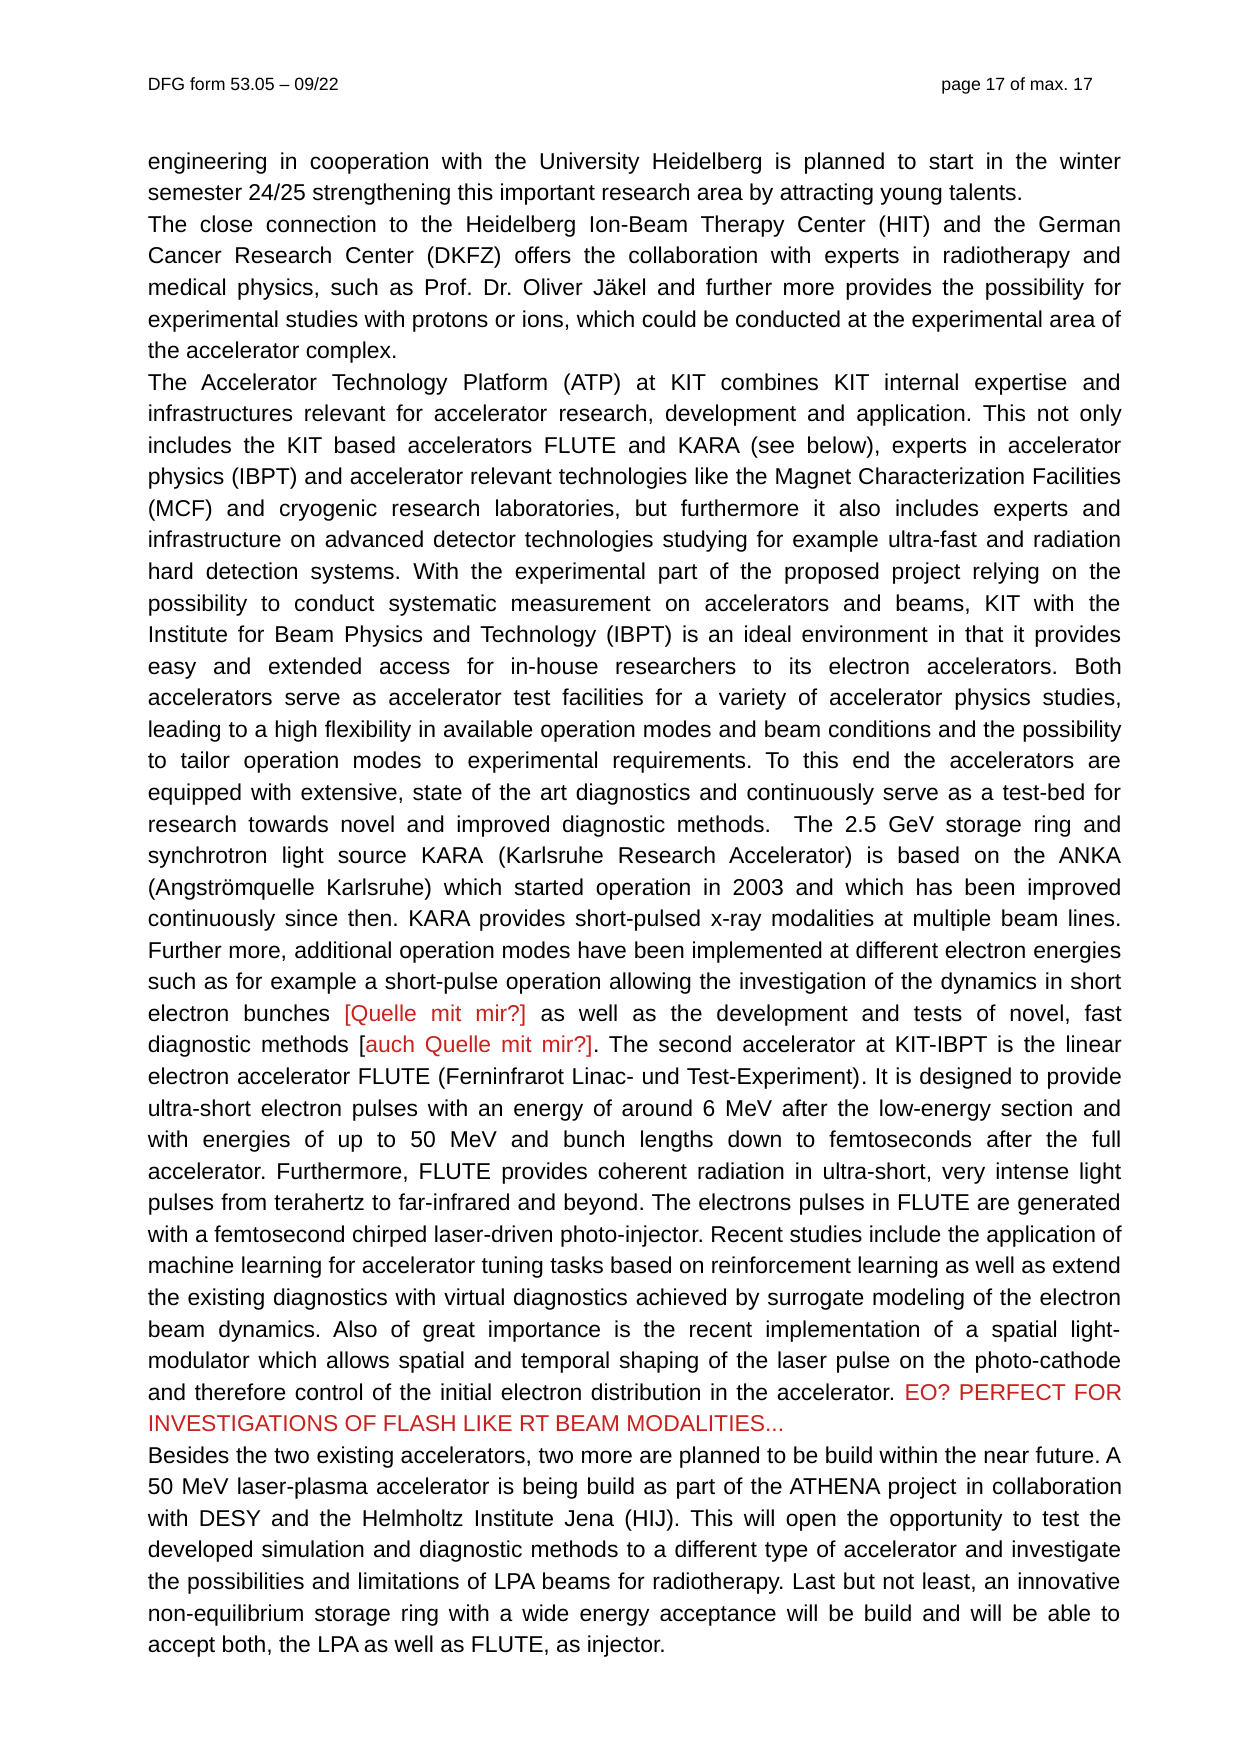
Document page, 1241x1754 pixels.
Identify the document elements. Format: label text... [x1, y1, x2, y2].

text engineering in cooperation with the University Heidelberg is planned to start in the winter semester 24/25 strengthening this important research area by attracting young talents. [148, 148, 1122, 206]
text The close connection to the Heidelberg Ion-Beam Therapy Center (HIT) and the German Cancer Research Center (DKFZ) offers the collaboration with experts in radiotherapy and medical physics, such as Prof. Dr. Oliver Jäkel and further more provides the possibility for experimental studies with protons or ions, which could be conducted at the experimental area of the accelerator complex. [148, 211, 1122, 363]
text Besides the two existing accelerators, two more are planned to be build within the near future. A 50 MeV laser-plasma accelerator is being build as part of the ATHENA project in collaboration with DESY and the Helmholtz Institute Jena (HIJ). This will open the opportunity to test the developed simulation and diagnostic methods to a different type of accelerator and investigate the possibilities and limitations of LPA beams for radiotherapy. Last but not least, an innovative non-equilibrium storage ring with a wide energy acceptance will be build and will be able to accept both, the LPA as well as FLUTE, as injector. [148, 1442, 1122, 1657]
text The Accelerator Technology Platform (ATP) at KIT combines KIT internal expertise and infrastructures relevant for accelerator research, development and application. This not only includes the KIT based accelerators FLUTE and KARA (see below), experts in accelerator physics (IBPT) and accelerator relevant technologies like the Magnet Characterization Facilities (MCF) and cryogenic research laboratories, but furthermore it also includes experts and infrastructure on advanced detector technologies studying for example ultra-fast and radiation hard detection systems. With the experimental part of the proposed project relying on the possibility to conduct systematic measurement on accelerators and beams, KIT with the Institute for Beam Physics and Technology (IBPT) is an ideal environment in that it provides easy and extended access for in-house researchers to its electron accelerators. Both accelerators serve as accelerator test facilities for a variety of accelerator physics studies, leading to a high flexibility in available operation modes and beam conditions and the possibility to tailor operation modes to experimental requirements. To this end the accelerators are equipped with extensive, state of the art diagnostics and continuously serve as a test-bed for research towards novel and improved diagnostic methods. The 2.5 GeV storage ring and synchrotron light source KARA (Karlsruhe Research Accelerator) is based on the ANKA (Angströmquelle Karlsruhe) which started operation in 2003 and which has been improved continuously since then. KARA provides short-pulsed x-ray modalities at multiple beam lines. Further more, additional operation modes have been implemented at different electron energies such as for example a short-pulse operation allowing the investigation of the dynamics in short electron bunches [Quelle mit mir?] as well as the development and tests of novel, fast diagnostic methods [auch Quelle mit mir?]. The second accelerator at KIT-IBPT is the linear electron accelerator FLUTE (Ferninfrarot Linac- und Test-Experiment). It is designed to provide ultra-short electron pulses with an energy of around 6 MeV after the low-energy section and with energies of up to 50 MeV and bunch lengths down to femtoseconds after the full accelerator. Furthermore, FLUTE provides coherent radiation in ultra-short, very intense light pulses from terahertz to far-infrared and beyond. The electrons pulses in FLUTE are generated with a femtosecond chirped laser-driven photo-injector. Recent studies include the application of machine learning for accelerator tuning tasks based on reinforcement learning as well as extend the existing diagnostics with virtual diagnostics achieved by surrogate modeling of the electron beam dynamics. Also of great importance is the recent implementation of a spatial light-modulator which allows spatial and temporal shaping of the laser pulse on the photo-cathode and therefore control of the initial electron distribution in the accelerator. EO? PERFECT FOR INVESTIGATIONS OF FLASH LIKE RT BEAM MODALITIES... [148, 369, 1122, 1437]
